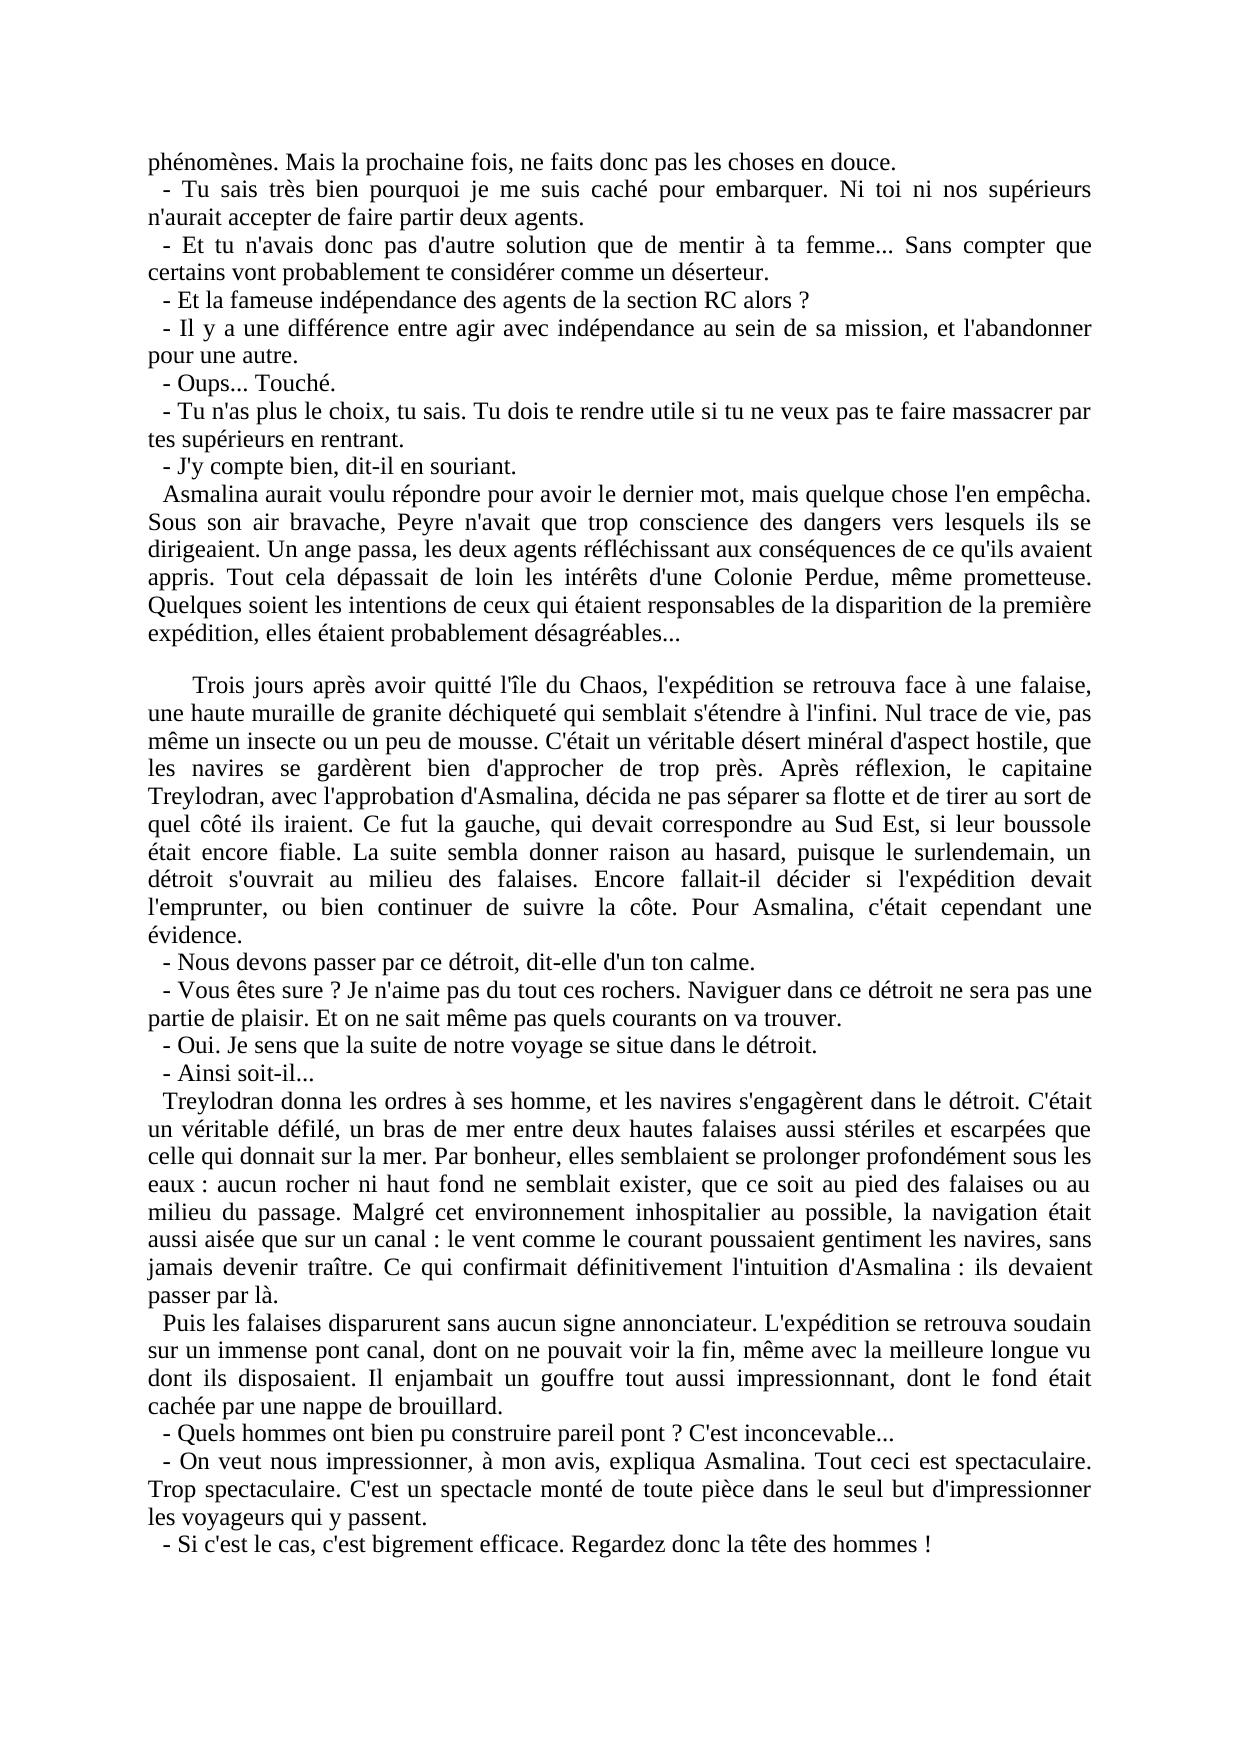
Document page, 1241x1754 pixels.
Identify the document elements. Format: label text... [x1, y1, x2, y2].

text - Il y a une différence entre agir avec indépendance au sein de sa mission, et l'abandonner pour une autre. [148, 314, 1093, 369]
text - Si c'est le cas, c'est bigrement efficace. Regardez donc la tête des hommes ! [148, 1530, 1093, 1558]
text - Nous devons passer par ce détroit, dit-elle d'un ton calme. [148, 948, 1093, 976]
text Puis les falaises disparurent sans aucun signe annonciateur. L'expédition se retrouva soudain sur un immense pont canal, dont on ne pouvait voir la fin, même avec la meilleure longue vu dont ils disposaient. Il enjambait un gouffre tout aussi impressionnant, dont le fond était cachée par une nappe de brouillard. [148, 1309, 1093, 1419]
text - Oui. Je sens que la suite de notre voyage se situe dans le détroit. [148, 1032, 1093, 1059]
text - Vous êtes sure ? Je n'aime pas du tout ces rochers. Naviguer dans ce détroit ne sera pas une partie de plaisir. Et on ne sait même pas quels courants on va trouver. [148, 976, 1093, 1032]
text - Oups... Touché. [148, 369, 1093, 397]
text - Et la fameuse indépendance des agents de la section RC alors ? [148, 286, 1093, 314]
text Asmalina aurait voulu répondre pour avoir le dernier mot, mais quelque chose l'en empêcha. Sous son air bravache, Peyre n'avait que trop conscience des dangers vers lesquels ils se dirigeaient. Un ange passa, les deux agents réfléchissant aux conséquences de ce qu'ils avaient appris. Tout cela dépassait de loin les intérêts d'une Colonie Perdue, même prometteuse. Quelques soient les intentions de ceux qui étaient responsables de la disparition de la première expédition, elles étaient probablement désagréables... [148, 480, 1093, 646]
text - J'y compte bien, dit-il en souriant. [148, 452, 1093, 480]
text - Tu n'as plus le choix, tu sais. Tu dois te rendre utile si tu ne veux pas te faire massacrer par tes supérieurs en rentrant. [148, 397, 1093, 452]
text - Quels hommes ont bien pu construire pareil pont ? C'est inconcevable... [148, 1419, 1093, 1447]
text Treylodran donna les ordres à ses homme, et les navires s'engagèrent dans le détroit. C'était un véritable défilé, un bras de mer entre deux hautes falaises aussi stériles et escarpées que celle qui donnait sur la mer. Par bonheur, elles semblaient se prolonger profondément sous les eaux : aucun rocher ni haut fond ne semblait exister, que ce soit au pied des falaises ou au milieu du passage. Malgré cet environnement inhospitalier au possible, la navigation était aussi aisée que sur un canal : le vent comme le courant poussaient gentiment les navires, sans jamais devenir traître. Ce qui confirmait définitivement l'intuition d'Asmalina : ils devaient passer par là. [148, 1087, 1093, 1309]
text phénomènes. Mais la prochaine fois, ne faits donc pas les choses en douce. [148, 148, 1093, 175]
text - On veut nous impressionner, à mon avis, expliqua Asmalina. Tout ceci est spectaculaire. Trop spectaculaire. C'est un spectacle monté de toute pièce dans le seul but d'impressionner les voyageurs qui y passent. [148, 1447, 1093, 1530]
text - Tu sais très bien pourquoi je me suis caché pour embarquer. Ni toi ni nos supérieurs n'aurait accepter de faire partir deux agents. [148, 175, 1093, 231]
text Trois jours après avoir quitté l'île du Chaos, l'expédition se retrouva face à une falaise, une haute muraille de granite déchiqueté qui semblait s'étendre à l'infini. Nul trace de vie, pas même un insecte ou un peu de mousse. C'était un véritable désert minéral d'aspect hostile, que les navires se gardèrent bien d'approcher de trop près. Après réflexion, le capitaine Treylodran, avec l'approbation d'Asmalina, décida ne pas séparer sa flotte et de tirer au sort de quel côté ils iraient. Ce fut la gauche, qui devait correspondre au Sud Est, si leur boussole était encore fiable. La suite sembla donner raison au hasard, puisque le surlendemain, un détroit s'ouvrait au milieu des falaises. Encore fallait-il décider si l'expédition devait l'emprunter, ou bien continuer de suivre la côte. Pour Asmalina, c'était cependant une évidence. [148, 671, 1093, 948]
text - Ainsi soit-il... [148, 1059, 1093, 1087]
text - Et tu n'avais donc pas d'autre solution que de mentir à ta femme... Sans compter que certains vont probablement te considérer comme un déserteur. [148, 231, 1093, 286]
